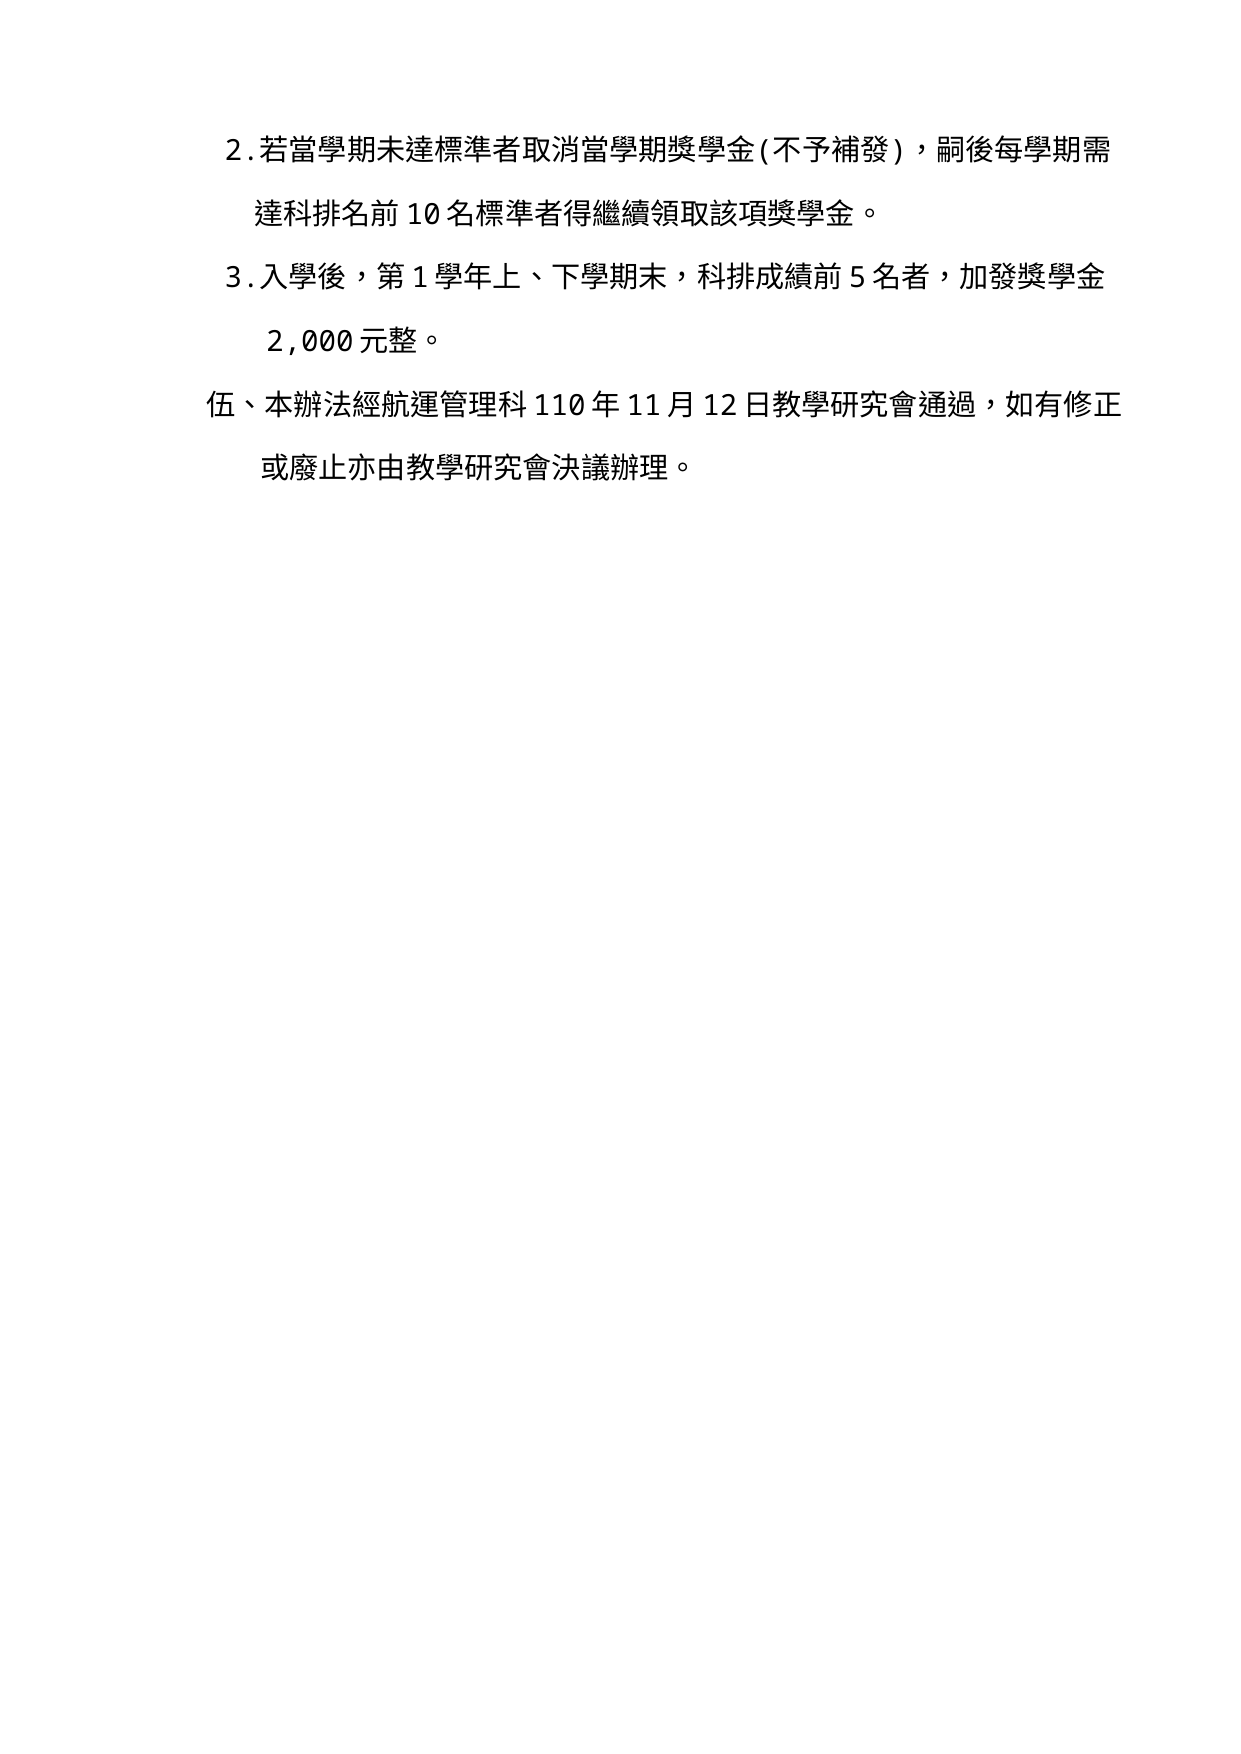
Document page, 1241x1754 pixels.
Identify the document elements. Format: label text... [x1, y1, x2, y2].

text 2,000元整。 [118, 318, 1122, 360]
text 伍、本辦法經航運管理科110年11月12日教學研究會通過，如有修正 [118, 381, 1122, 423]
text 或廢止亦由教學研究會決議辦理。 [118, 445, 1122, 487]
text 3.入學後，第1學年上、下學期末，科排成績前5名者，加發獎學金 [118, 254, 1122, 296]
text 2.若當學期未達標準者取消當學期獎學金(不予補發)，嗣後每學期需 [118, 127, 1122, 169]
text 達科排名前10名標準者得繼續領取該項獎學金。 [118, 191, 1122, 233]
